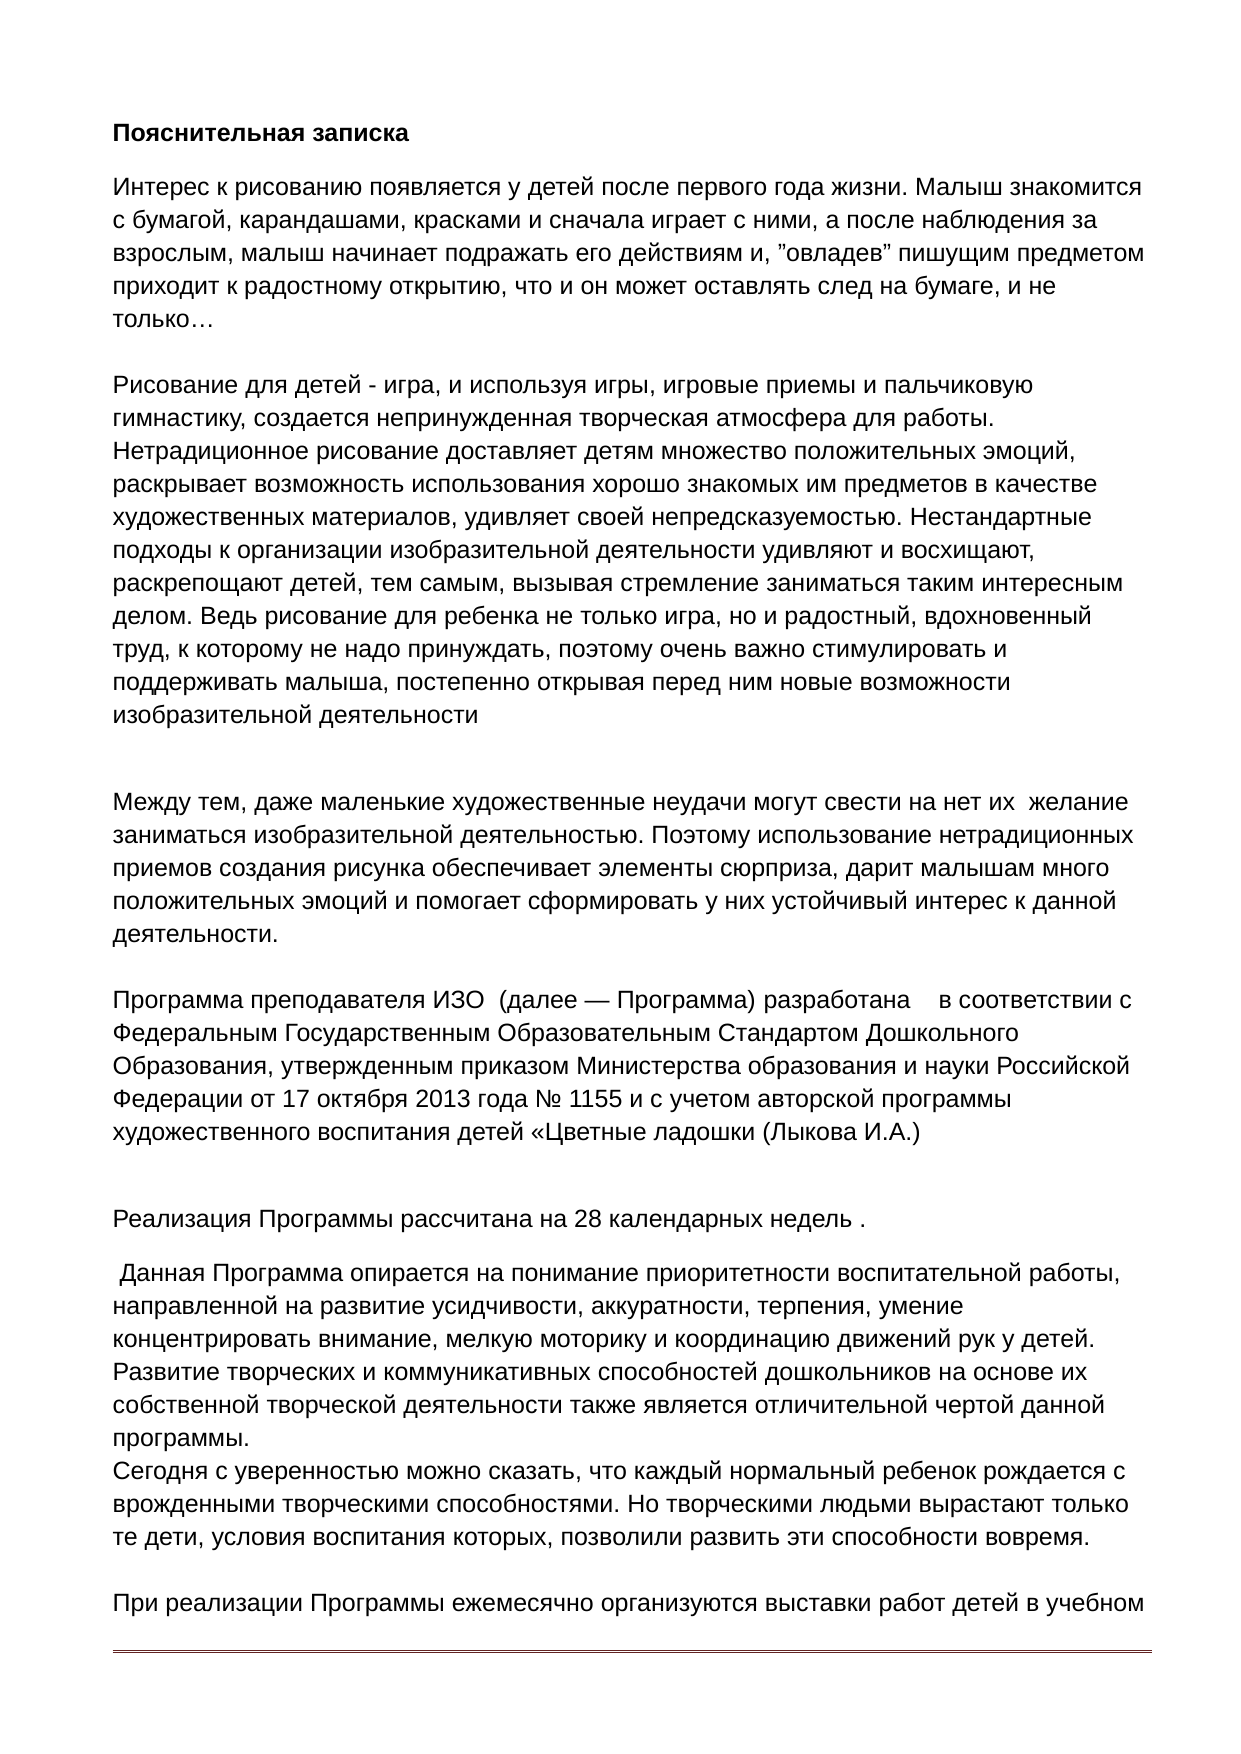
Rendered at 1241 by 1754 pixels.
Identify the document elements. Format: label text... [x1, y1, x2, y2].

text Между тем, даже маленькие художественные неудачи могут свести на нет их желание заниматься изобразительной деятельностью. Поэтому использование нетрадиционных приемов создания рисунка обеспечивает элементы сюрприза, дарит малышам много положительных эмоций и помогает сформировать у них устойчивый интерес к данной деятельности. Программа преподавателя ИЗО (далее — Программа) разработана в соответствии с Федеральным Государственным Образовательным Стандартом Дошкольного Образования, утвержденным приказом Министерства образования и науки Российской Федерации от 17 октября 2013 года № 1155 и с учетом авторской программы художественного воспитания детей «Цветные ладошки (Лыкова И.А.) [112, 754, 1152, 1179]
list Интерес к рисованию появляется у детей после первого года жизни. Малыш знакомится с бумагой, карандашами, красками и сначала играет с ними, а после наблюдения за взрослым, малыш начинает подражать его действиям и, ”овладев” пишущим предметом приходит к радостному открытию, что и он может оставлять след на бумаге, и не только… Рисование для детей - игра, и используя игры, игровые приемы и пальчиковую гимнастику, создается непринужденная творческая атмосфера для работы. Нетрадиционное рисование доставляет детям множество положительных эмоций, раскрывает возможность использования хорошо знакомых им предметов в качестве художественных материалов, удивляет своей непредсказуемостью. Нестандартные подходы к организации изобразительной деятельности удивляют и восхищают, раскрепощают детей, тем самым, вызывая стремление заниматься таким интересным делом. Ведь рисование для ребенка не только игра, но и радостный, вдохновенный труд, к которому не надо принуждать, поэтому очень важно стимулировать и поддерживать малыша, постепенно открывая перед ним новые возможности изобразительной деятельности [112, 172, 1152, 729]
list Пояснительная записка [112, 118, 1152, 147]
text Реализация Программы рассчитана на 28 календарных недель . [112, 1204, 1152, 1233]
text Данная Программа опирается на понимание приоритетности воспитательной работы, направленной на развитие усидчивости, аккуратности, терпения, умение концентрировать внимание, мелкую моторику и координацию движений рук у детей. Развитие творческих и коммуникативных способностей дошкольников на основе их собственной творческой деятельности также является отличительной чертой данной программы. Сегодня с уверенностью можно сказать, что каждый нормальный ребенок рождается с врожденными творческими способностями. Но творческими людьми вырастают только те дети, условия воспитания которых, позволили развить эти способности вовремя. При реализации Программы ежемесячно организуются выставки работ детей в учебном [112, 1258, 1152, 1617]
